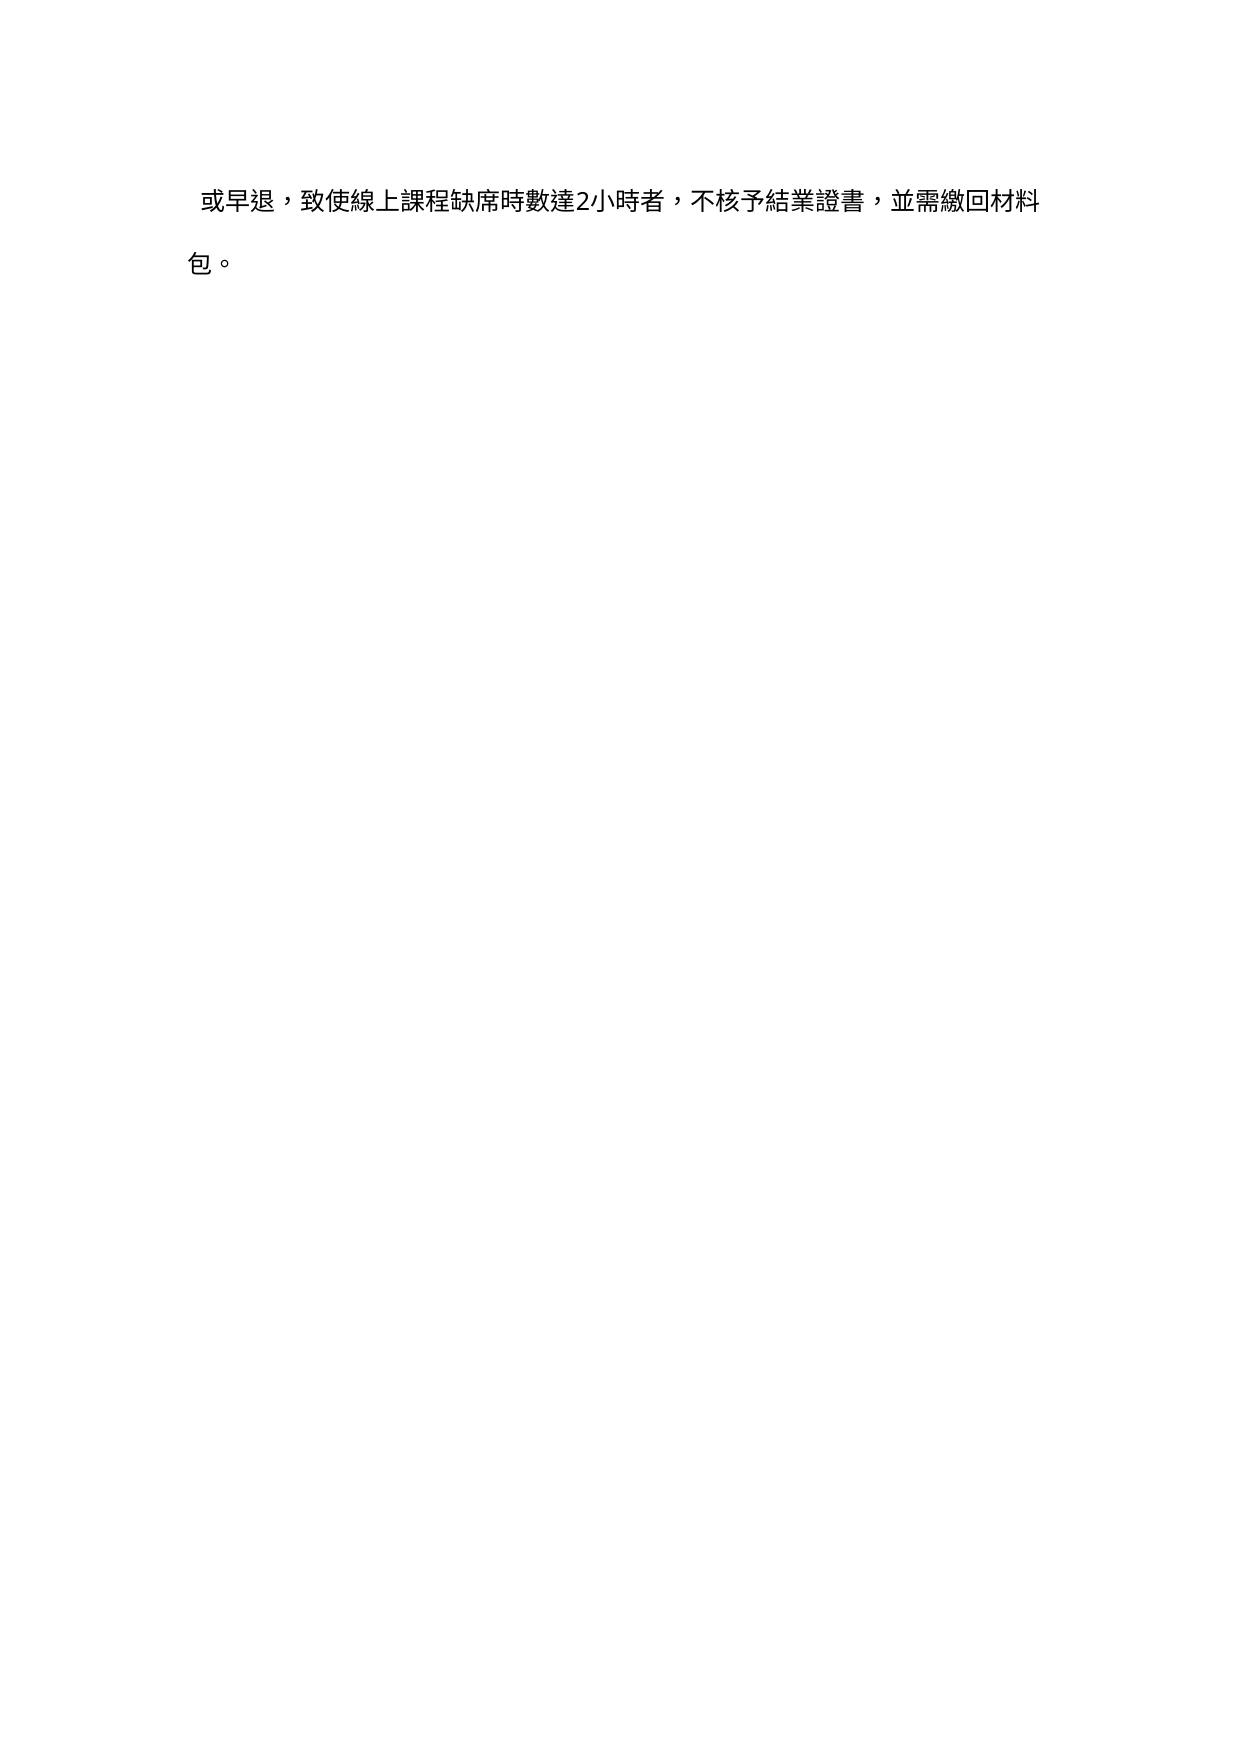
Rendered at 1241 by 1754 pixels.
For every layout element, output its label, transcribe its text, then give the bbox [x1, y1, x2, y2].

text 或早退，致使線上課程缺席時數達2小時者，不核予結業證書，並需繳回材料包。 [187, 158, 1053, 283]
